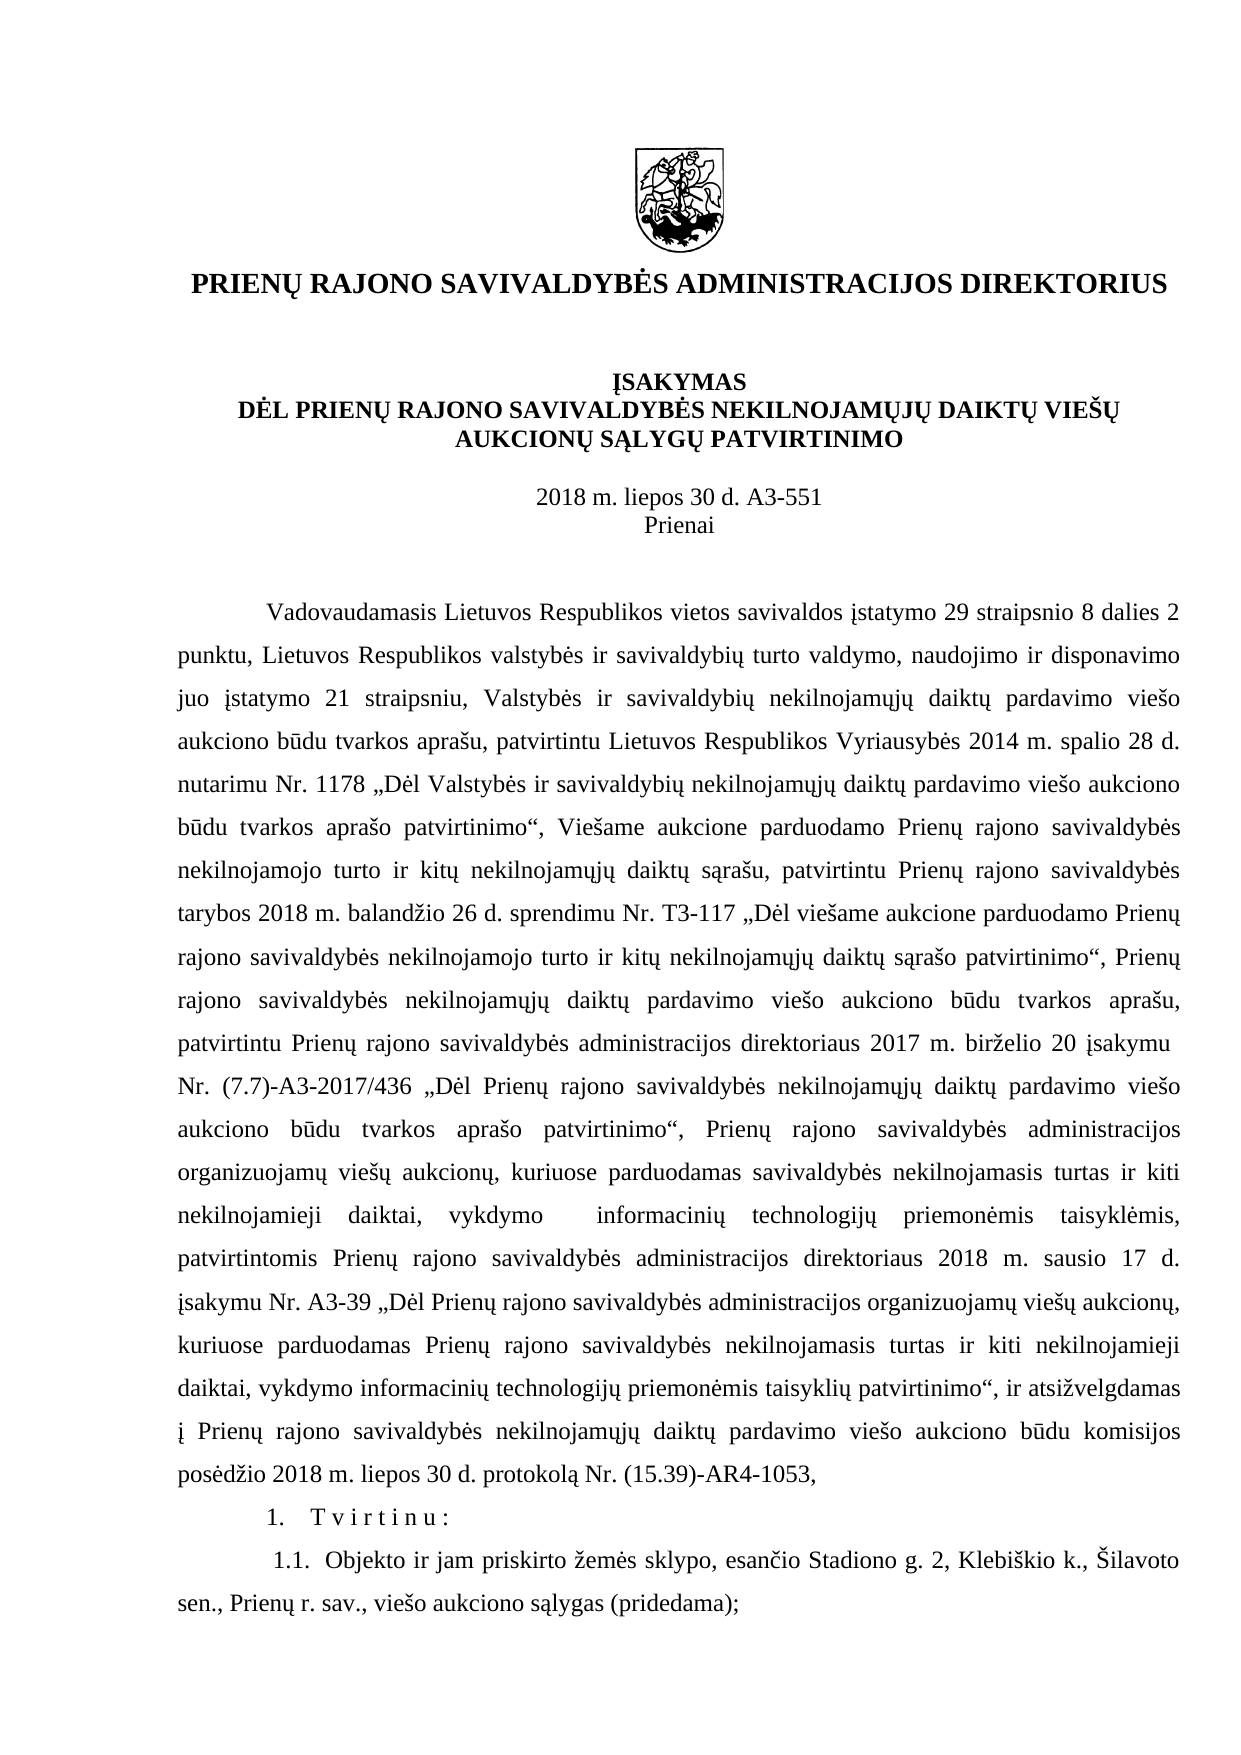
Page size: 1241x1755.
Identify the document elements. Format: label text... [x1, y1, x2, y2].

text 2018 m. liepos 30 d. A3-551 [177, 482, 1181, 510]
text 1. T v i r t i n u : [177, 1502, 1181, 1531]
text ĮSAKYMAS [177, 367, 1181, 395]
text 1.1. Objekto ir jam priskirto žemės sklypo, esančio Stadiono g. 2, Klebiškio k., Šilavoto sen., Prienų r. sav., viešo aukciono sąlygas (pridedama); [177, 1545, 1181, 1617]
text Vadovaudamasis Lietuvos Respublikos vietos savivaldos įstatymo 29 straipsnio 8 dalies 2 punktu, Lietuvos Respublikos valstybės ir savivaldybių turto valdymo, naudojimo ir disponavimo juo įstatymo 21 straipsniu, Valstybės ir savivaldybių nekilnojamųjų daiktų pardavimo viešo aukciono būdu tvarkos aprašu, patvirtintu Lietuvos Respublikos Vyriausybės 2014 m. spalio 28 d. nutarimu Nr. 1178 „Dėl Valstybės ir savivaldybių nekilnojamųjų daiktų pardavimo viešo aukciono būdu tvarkos aprašo patvirtinimo“, Viešame aukcione parduodamo Prienų rajono savivaldybės nekilnojamojo turto ir kitų nekilnojamųjų daiktų sąrašu, patvirtintu Prienų rajono savivaldybės tarybos 2018 m. balandžio 26 d. sprendimu Nr. T3-117 „Dėl viešame aukcione parduodamo Prienų rajono savivaldybės nekilnojamojo turto ir kitų nekilnojamųjų daiktų sąrašo patvirtinimo“, Prienų rajono savivaldybės nekilnojamųjų daiktų pardavimo viešo aukciono būdu tvarkos aprašu, patvirtintu Prienų rajono savivaldybės administracijos direktoriaus 2017 m. birželio 20 įsakymu Nr. (7.7)-A3-2017/436 „Dėl Prienų rajono savivaldybės nekilnojamųjų daiktų pardavimo viešo aukciono būdu tvarkos aprašo patvirtinimo“, Prienų rajono savivaldybės administracijos organizuojamų viešų aukcionų, kuriuose parduodamas savivaldybės nekilnojamasis turtas ir kiti nekilnojamieji daiktai, vykdymo informacinių technologijų priemonėmis taisyklėmis, patvirtintomis Prienų rajono savivaldybės administracijos direktoriaus 2018 m. sausio 17 d. įsakymu Nr. A3-39 „Dėl Prienų rajono savivaldybės administracijos organizuojamų viešų aukcionų, kuriuose parduodamas Prienų rajono savivaldybės nekilnojamasis turtas ir kiti nekilnojamieji daiktai, vykdymo informacinių technologijų priemonėmis taisyklių patvirtinimo“, ir atsižvelgdamas į Prienų rajono savivaldybės nekilnojamųjų daiktų pardavimo viešo aukciono būdu komisijos posėdžio 2018 m. liepos 30 d. protokolą Nr. (15.39)-AR4-1053, [177, 597, 1181, 1488]
text PRIENŲ RAJONO SAVIVALDYBĖS ADMINISTRACIJOS DIREKTORIUS [177, 266, 1181, 299]
text DĖL PRIENŲ RAJONO SAVIVALDYBĖS NEKILNOJAMŲJŲ DAIKTŲ VIEŠŲ AUKCIONŲ SĄLYGŲ PATVIRTINIMO [177, 395, 1181, 453]
text Prienai [177, 510, 1181, 539]
